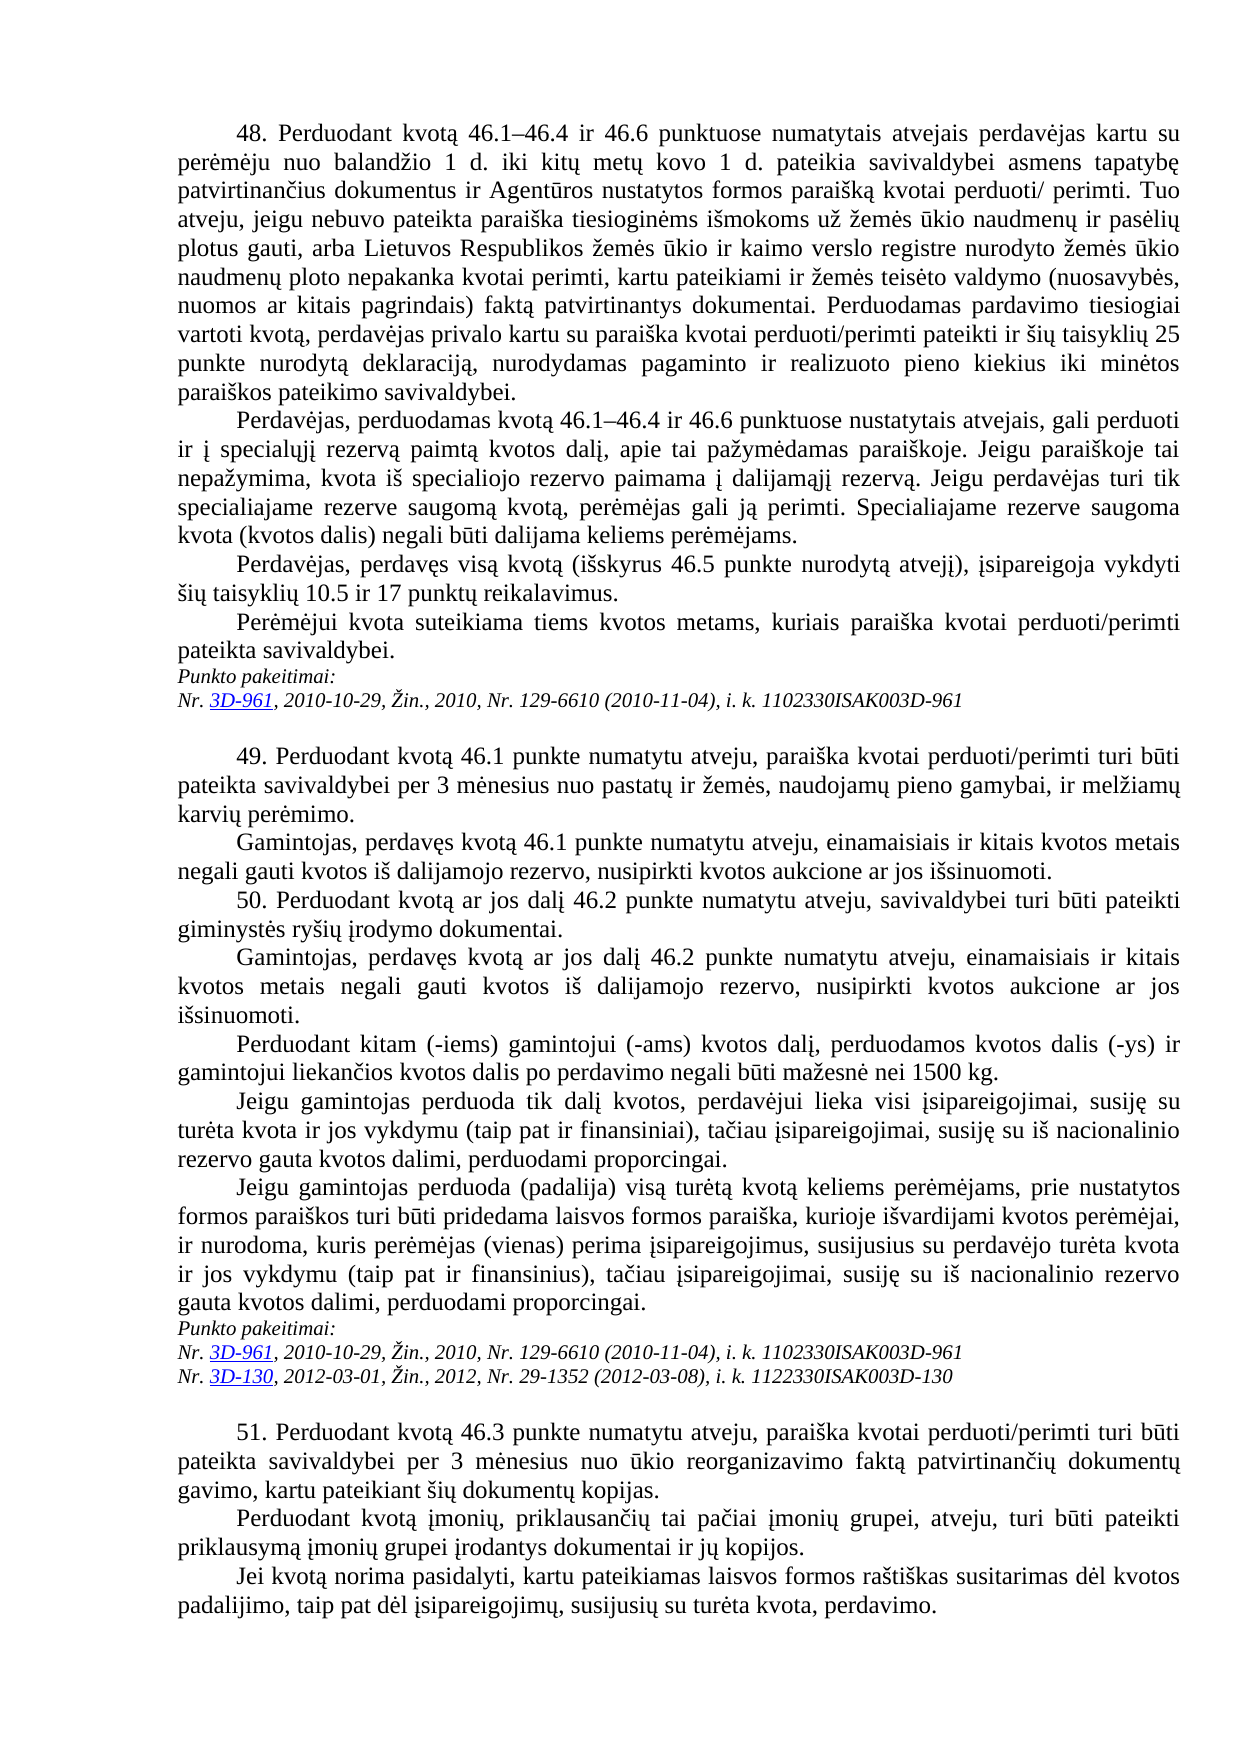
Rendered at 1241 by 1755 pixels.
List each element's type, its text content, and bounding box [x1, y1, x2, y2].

text Punkto pakeitimai: [177, 664, 1181, 688]
text 51. Perduodant kvotą 46.3 punkte numatytu atveju, paraiška kvotai perduoti/perimti turi būti pateikta savivaldybei per 3 mėnesius nuo ūkio reorganizavimo faktą patvirtinančių dokumentų gavimo, kartu pateikiant šių dokumentų kopijas. [177, 1417, 1181, 1503]
text Jeigu gamintojas perduoda (padalija) visą turėtą kvotą keliems perėmėjams, prie nustatytos formos paraiškos turi būti pridedama laisvos formos paraiška, kurioje išvardijami kvotos perėmėjai, ir nurodoma, kuris perėmėjas (vienas) perima įsipareigojimus, susijusius su perdavėjo turėta kvota ir jos vykdymu (taip pat ir finansinius), tačiau įsipareigojimai, susiję su iš nacionalinio rezervo gauta kvotos dalimi, perduodami proporcingai. [177, 1172, 1181, 1316]
text Gamintojas, perdavęs kvotą 46.1 punkte numatytu atveju, einamaisiais ir kitais kvotos metais negali gauti kvotos iš dalijamojo rezervo, nusipirkti kvotos aukcione ar jos išsinuomoti. [177, 827, 1181, 885]
text Perduodant kvotą įmonių, priklausančių tai pačiai įmonių grupei, atveju, turi būti pateikti priklausymą įmonių grupei įrodantys dokumentai ir jų kopijos. [177, 1503, 1181, 1561]
text Perduodant kitam (-iems) gamintojui (-ams) kvotos dalį, perduodamos kvotos dalis (-ys) ir gamintojui liekančios kvotos dalis po perdavimo negali būti mažesnė nei 1500 kg. [177, 1029, 1181, 1086]
text Jeigu gamintojas perduoda tik dalį kvotos, perdavėjui lieka visi įsipareigojimai, susiję su turėta kvota ir jos vykdymu (taip pat ir finansiniai), tačiau įsipareigojimai, susiję su iš nacionalinio rezervo gauta kvotos dalimi, perduodami proporcingai. [177, 1086, 1181, 1172]
text Nr. 3D-130, 2012-03-01, Žin., 2012, Nr. 29-1352 (2012-03-08), i. k. 1122330ISAK003D-130 [177, 1364, 1181, 1388]
text Nr. 3D-961, 2010-10-29, Žin., 2010, Nr. 129-6610 (2010-11-04), i. k. 1102330ISAK003D-961 [177, 1340, 1181, 1364]
text Gamintojas, perdavęs kvotą ar jos dalį 46.2 punkte numatytu atveju, einamaisiais ir kitais kvotos metais negali gauti kvotos iš dalijamojo rezervo, nusipirkti kvotos aukcione ar jos išsinuomoti. [177, 942, 1181, 1029]
text Perdavėjas, perduodamas kvotą 46.1–46.4 ir 46.6 punktuose nustatytais atvejais, gali perduoti ir į specialųjį rezervą paimtą kvotos dalį, apie tai pažymėdamas paraiškoje. Jeigu paraiškoje tai nepažymima, kvota iš specialiojo rezervo paimama į dalijamąjį rezervą. Jeigu perdavėjas turi tik specialiajame rezerve saugomą kvotą, perėmėjas gali ją perimti. Specialiajame rezerve saugoma kvota (kvotos dalis) negali būti dalijama keliems perėmėjams. [177, 406, 1181, 549]
text 48. Perduodant kvotą 46.1–46.4 ir 46.6 punktuose numatytais atvejais perdavėjas kartu su perėmėju nuo balandžio 1 d. iki kitų metų kovo 1 d. pateikia savivaldybei asmens tapatybę patvirtinančius dokumentus ir Agentūros nustatytos formos paraišką kvotai perduoti/ perimti. Tuo atveju, jeigu nebuvo pateikta paraiška tiesioginėms išmokoms už žemės ūkio naudmenų ir pasėlių plotus gauti, arba Lietuvos Respublikos žemės ūkio ir kaimo verslo registre nurodyto žemės ūkio naudmenų ploto nepakanka kvotai perimti, kartu pateikiami ir žemės teisėto valdymo (nuosavybės, nuomos ar kitais pagrindais) faktą patvirtinantys dokumentai. Perduodamas pardavimo tiesiogiai vartoti kvotą, perdavėjas privalo kartu su paraiška kvotai perduoti/perimti pateikti ir šių taisyklių 25 punkte nurodytą deklaraciją, nurodydamas pagaminto ir realizuoto pieno kiekius iki minėtos paraiškos pateikimo savivaldybei. [177, 118, 1181, 406]
text Punkto pakeitimai: [177, 1316, 1181, 1340]
text Perdavėjas, perdavęs visą kvotą (išskyrus 46.5 punkte nurodytą atvejį), įsipareigoja vykdyti šių taisyklių 10.5 ir 17 punktų reikalavimus. [177, 549, 1181, 607]
text Nr. 3D-961, 2010-10-29, Žin., 2010, Nr. 129-6610 (2010-11-04), i. k. 1102330ISAK003D-961 [177, 688, 1181, 712]
text 50. Perduodant kvotą ar jos dalį 46.2 punkte numatytu atveju, savivaldybei turi būti pateikti giminystės ryšių įrodymo dokumentai. [177, 885, 1181, 942]
text Jei kvotą norima pasidalyti, kartu pateikiamas laisvos formos raštiškas susitarimas dėl kvotos padalijimo, taip pat dėl įsipareigojimų, susijusių su turėta kvota, perdavimo. [177, 1561, 1181, 1618]
text 49. Perduodant kvotą 46.1 punkte numatytu atveju, paraiška kvotai perduoti/perimti turi būti pateikta savivaldybei per 3 mėnesius nuo pastatų ir žemės, naudojamų pieno gamybai, ir melžiamų karvių perėmimo. [177, 741, 1181, 827]
text Perėmėjui kvota suteikiama tiems kvotos metams, kuriais paraiška kvotai perduoti/perimti pateikta savivaldybei. [177, 607, 1181, 664]
